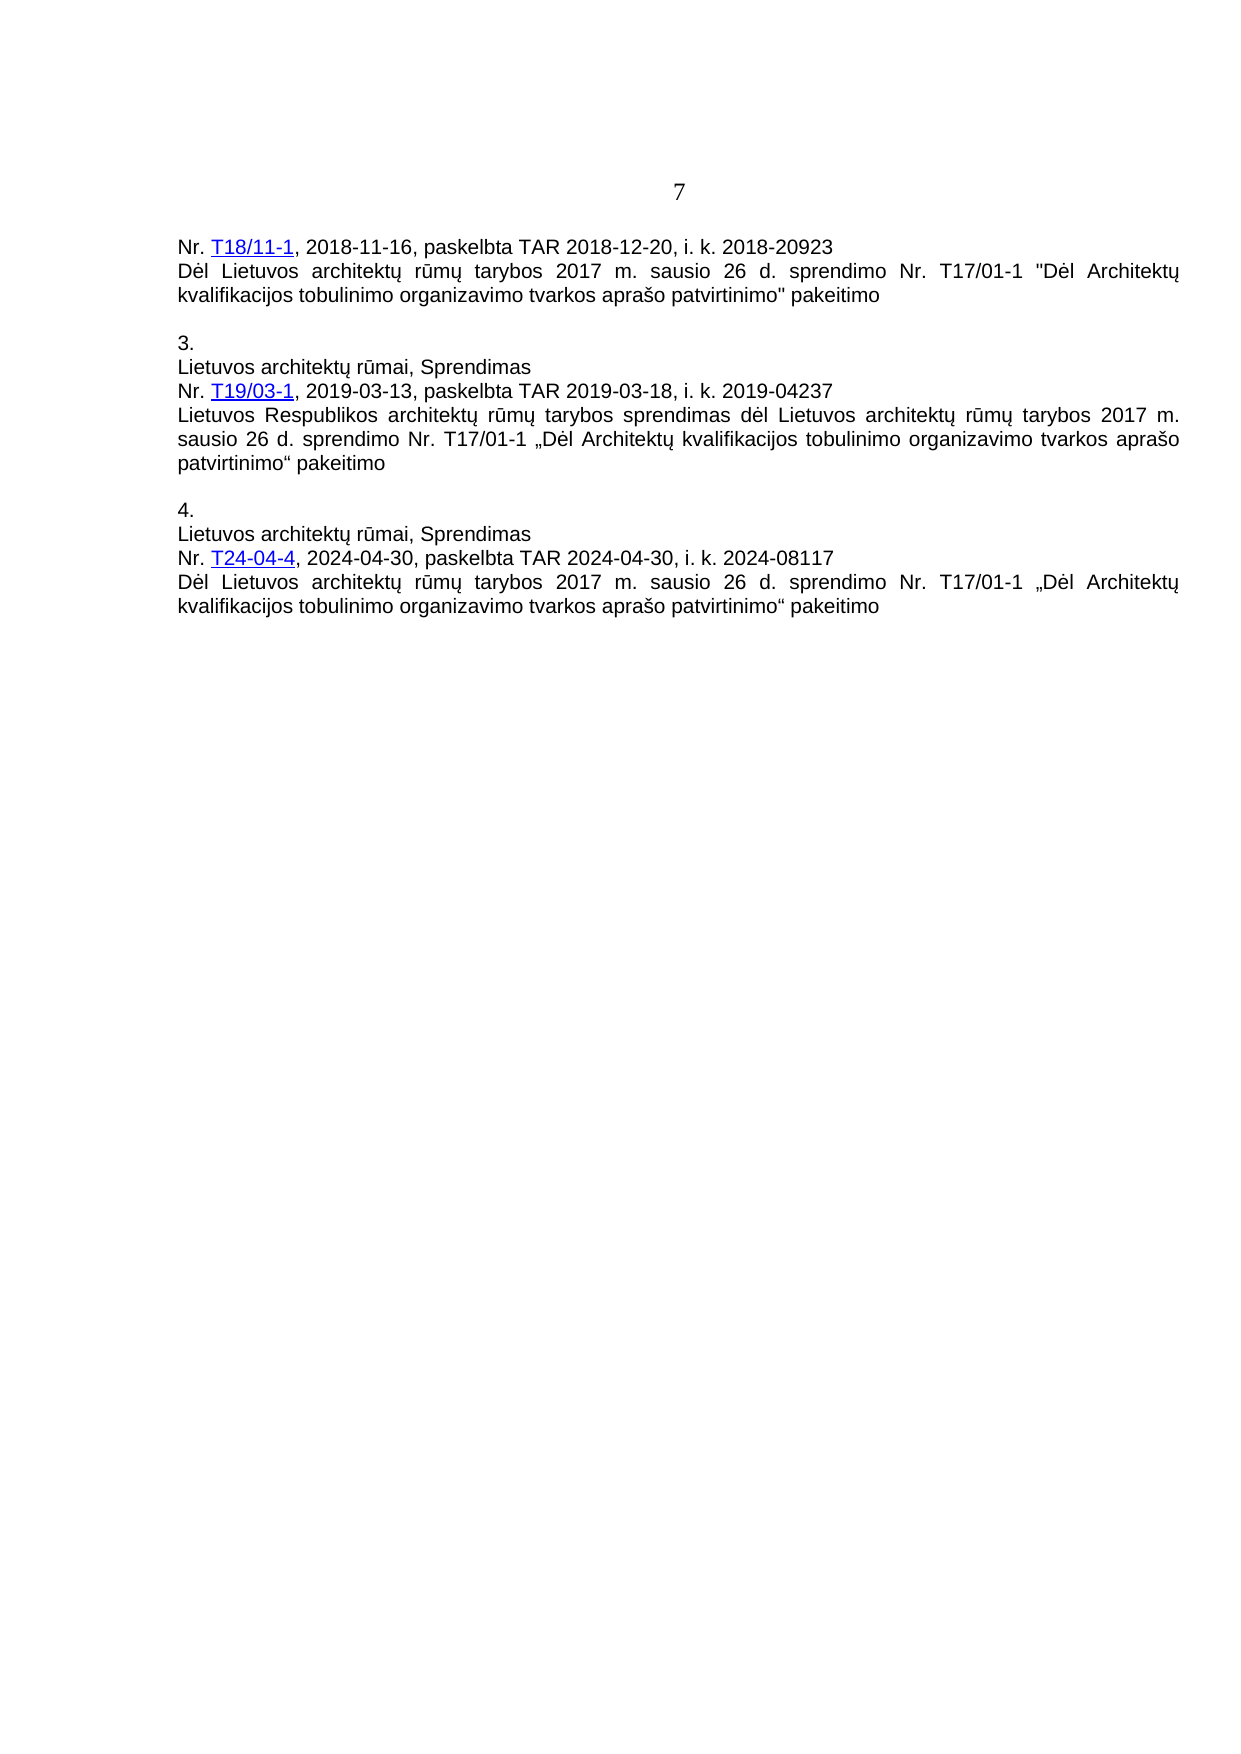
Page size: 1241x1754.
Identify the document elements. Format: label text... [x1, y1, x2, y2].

text Lietuvos architektų rūmai, Sprendimas [177, 354, 1181, 378]
text Nr. T19/03-1, 2019-03-13, paskelbta TAR 2019-03-18, i. k. 2019-04237 [177, 378, 1181, 402]
text Lietuvos architektų rūmai, Sprendimas [177, 522, 1181, 546]
text Lietuvos Respublikos architektų rūmų tarybos sprendimas dėl Lietuvos architektų rūmų tarybos 2017 m. sausio 26 d. sprendimo Nr. T17/01-1 „Dėl Architektų kvalifikacijos tobulinimo organizavimo tvarkos aprašo patvirtinimo“ pakeitimo [177, 402, 1181, 474]
text Nr. T24-04-4, 2024-04-30, paskelbta TAR 2024-04-30, i. k. 2024-08117 [177, 546, 1181, 570]
text Dėl Lietuvos architektų rūmų tarybos 2017 m. sausio 26 d. sprendimo Nr. T17/01-1 „Dėl Architektų kvalifikacijos tobulinimo organizavimo tvarkos aprašo patvirtinimo“ pakeitimo [177, 570, 1181, 618]
text Dėl Lietuvos architektų rūmų tarybos 2017 m. sausio 26 d. sprendimo Nr. T17/01-1 "Dėl Architektų kvalifikacijos tobulinimo organizavimo tvarkos aprašo patvirtinimo" pakeitimo [177, 259, 1181, 307]
text Nr. T18/11-1, 2018-11-16, paskelbta TAR 2018-12-20, i. k. 2018-20923 [177, 235, 1181, 259]
text 3. [177, 331, 1181, 354]
text 4. [177, 498, 1181, 522]
